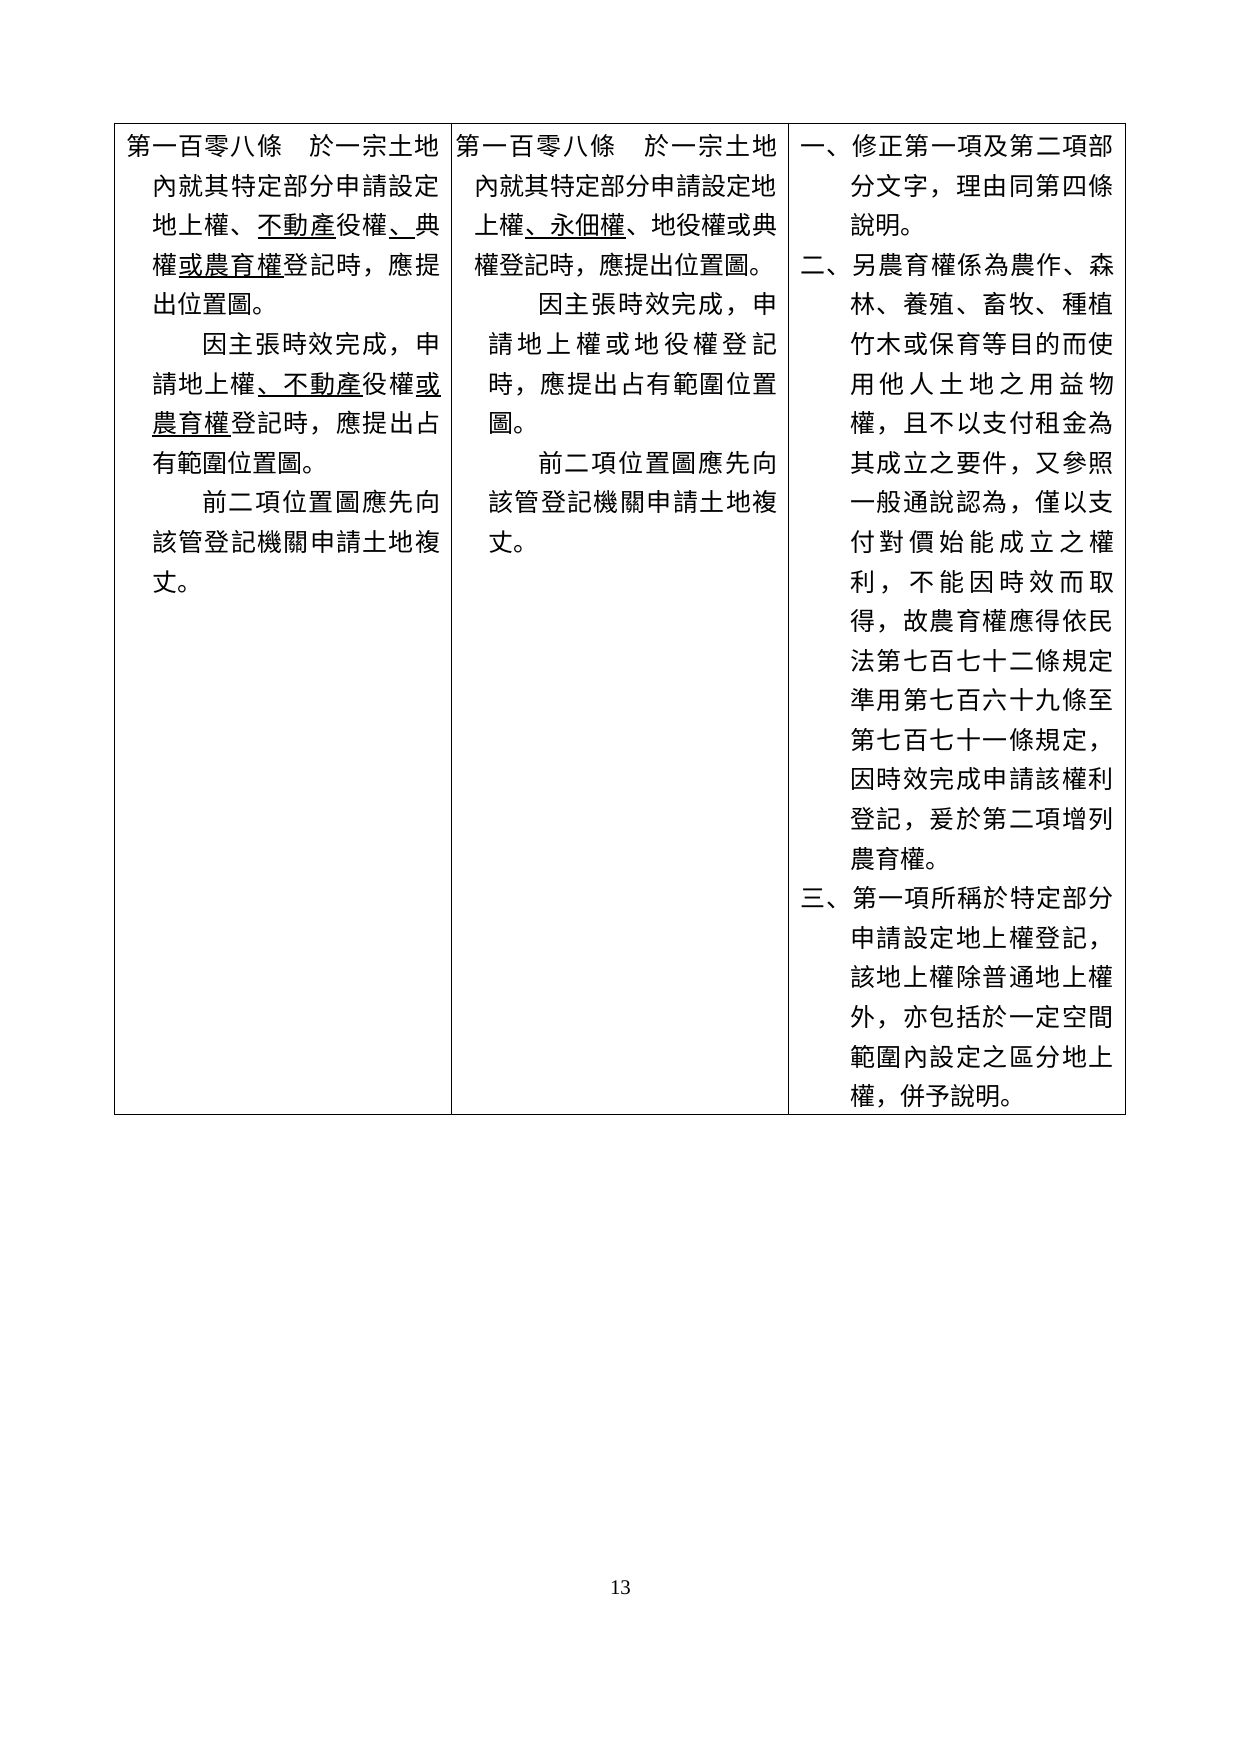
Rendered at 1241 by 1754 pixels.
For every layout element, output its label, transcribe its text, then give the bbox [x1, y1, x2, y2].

table_cell 第一百零八條 於一宗土地內就其特定部分申請設定地上權、永佃權、地役權或典權登記時，應提出位置圖。 因主張時效完成，申請地上權或地役權登記時，應提出占有範圍位置圖。 前二項位置圖應先向該管登記機關申請土地複丈。 [452, 124, 788, 1113]
table_cell 第一百零八條 於一宗土地內就其特定部分申請設定地上權、不動產役權、典權或農育權登記時，應提出位置圖。 因主張時效完成，申請地上權、不動產役權或農育權登記時，應提出占有範圍位置圖。 前二項位置圖應先向該管登記機關申請土地複丈。 [115, 124, 451, 1113]
table_cell 一、修正第一項及第二項部分文字，理由同第四條說明。 二、另農育權係為農作、森林、養殖、畜牧、種植竹木或保育等目的而使用他人土地之用益物權，且不以支付租金為其成立之要件，又參照一般通說認為，僅以支付對價始能成立之權利，不能因時效而取得，故農育權應得依民法第七百七十二條規定準用第七百六十九條至第七百七十一條規定，因時效完成申請該權利登記，爰於第二項增列農育權。 三、第一項所稱於特定部分申請設定地上權登記，該地上權除普通地上權外，亦包括於一定空間範圍內設定之區分地上權，併予說明。 [789, 124, 1125, 1113]
